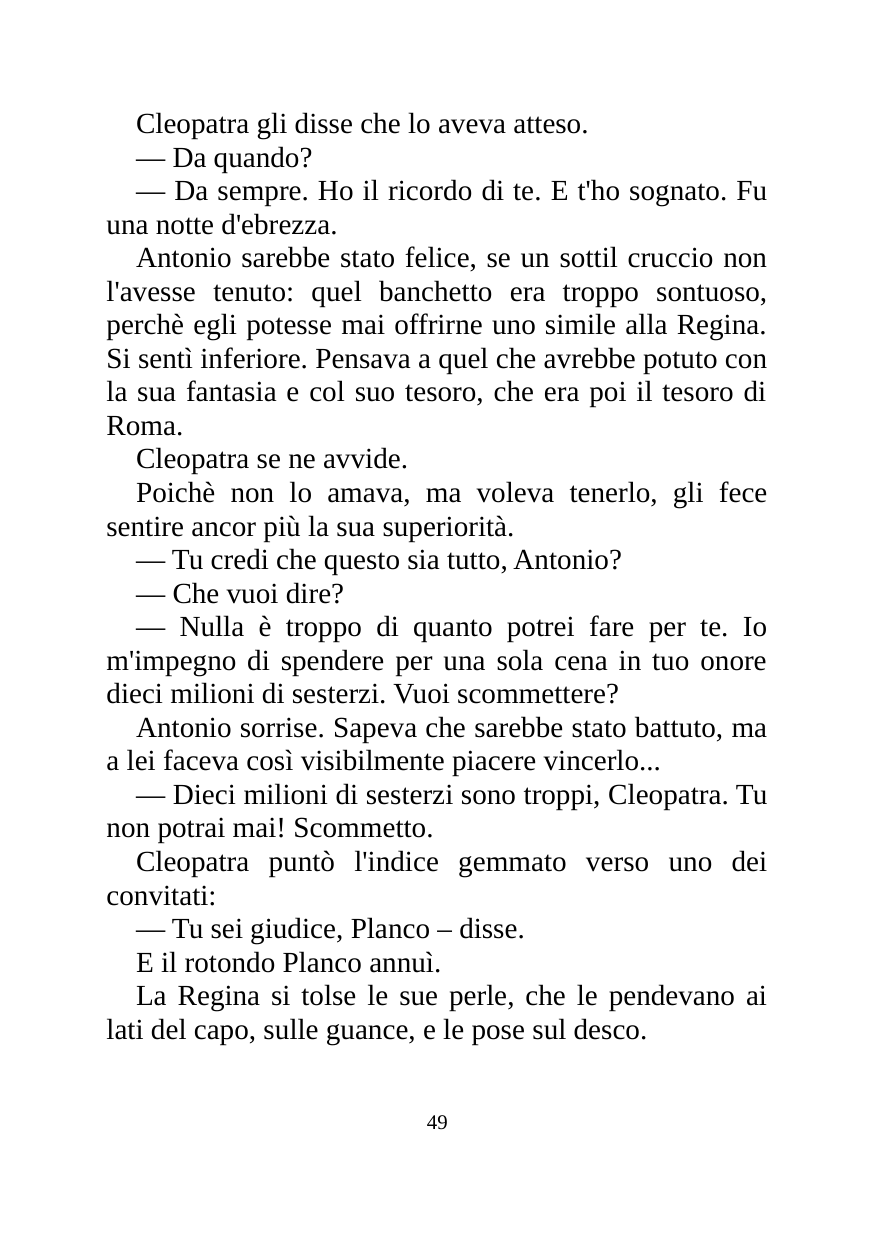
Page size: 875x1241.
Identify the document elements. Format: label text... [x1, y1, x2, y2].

text Cleopatra puntò l'indice gemmato verso uno dei convitati: [106, 844, 768, 911]
text — Nulla è troppo di quanto potrei fare per te. Io m'impegno di spendere per una sola cena in tuo onore dieci milioni di sesterzi. Vuoi scommettere? [106, 609, 768, 710]
text — Da quando? [106, 140, 768, 173]
text — Tu sei giudice, Planco – disse. [106, 911, 768, 945]
text — Che vuoi dire? [106, 576, 768, 609]
text Antonio sarebbe stato felice, se un sottil cruccio non l'avesse tenuto: quel banchetto era troppo sontuoso, perchè egli potesse mai offrirne uno simile alla Regina. Si sentì inferiore. Pensava a quel che avrebbe potuto con la sua fantasia e col suo tesoro, che era poi il tesoro di Roma. [106, 240, 768, 442]
text Poichè non lo amava, ma voleva tenerlo, gli fece sentire ancor più la sua superiorità. [106, 475, 768, 542]
text Cleopatra se ne avvide. [106, 442, 768, 475]
text — Tu credi che questo sia tutto, Antonio? [106, 542, 768, 576]
text Antonio sorrise. Sapeva che sarebbe stato battuto, ma a lei faceva così visibilmente piacere vincerlo... [106, 710, 768, 777]
text — Dieci milioni di sesterzi sono troppi, Cleopatra. Tu non potrai mai! Scommetto. [106, 777, 768, 844]
text Cleopatra gli disse che lo aveva atteso. [106, 106, 768, 140]
text La Regina si tolse le sue perle, che le pendevano ai lati del capo, sulle guance, e le pose sul desco. [106, 978, 768, 1045]
text E il rotondo Planco annuì. [106, 945, 768, 978]
text — Da sempre. Ho il ricordo di te. E t'ho sognato. Fu una notte d'ebrezza. [106, 173, 768, 240]
